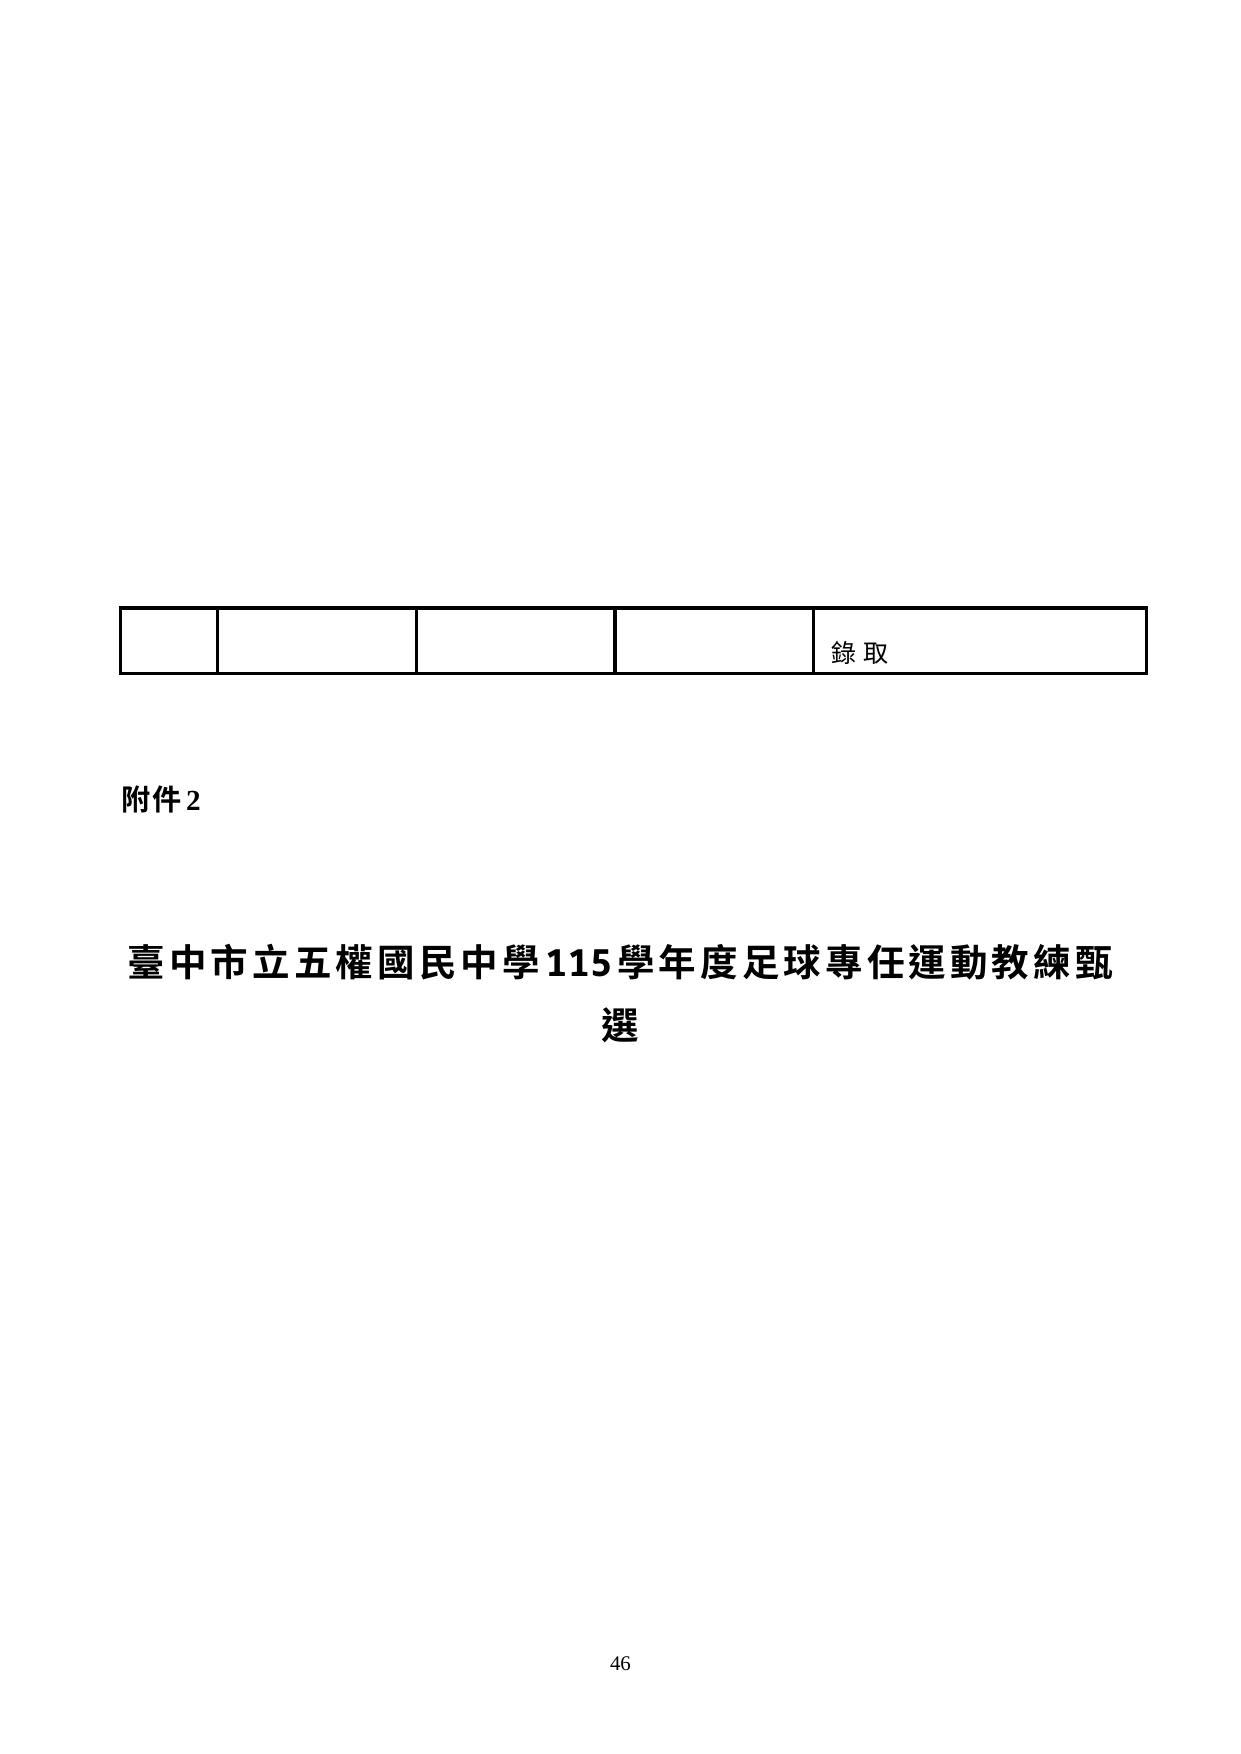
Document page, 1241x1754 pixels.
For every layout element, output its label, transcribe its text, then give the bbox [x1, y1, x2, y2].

table_cell [617, 610, 812, 672]
text 附件2 [120, 756, 1120, 881]
table_cell [219, 610, 415, 672]
table_cell [122, 610, 216, 672]
table_cell 錄取 [815, 610, 1145, 672]
table_cell [418, 610, 613, 672]
text 臺中市立五權國民中學115學年度足球專任運動教練甄選 [120, 919, 1120, 1044]
